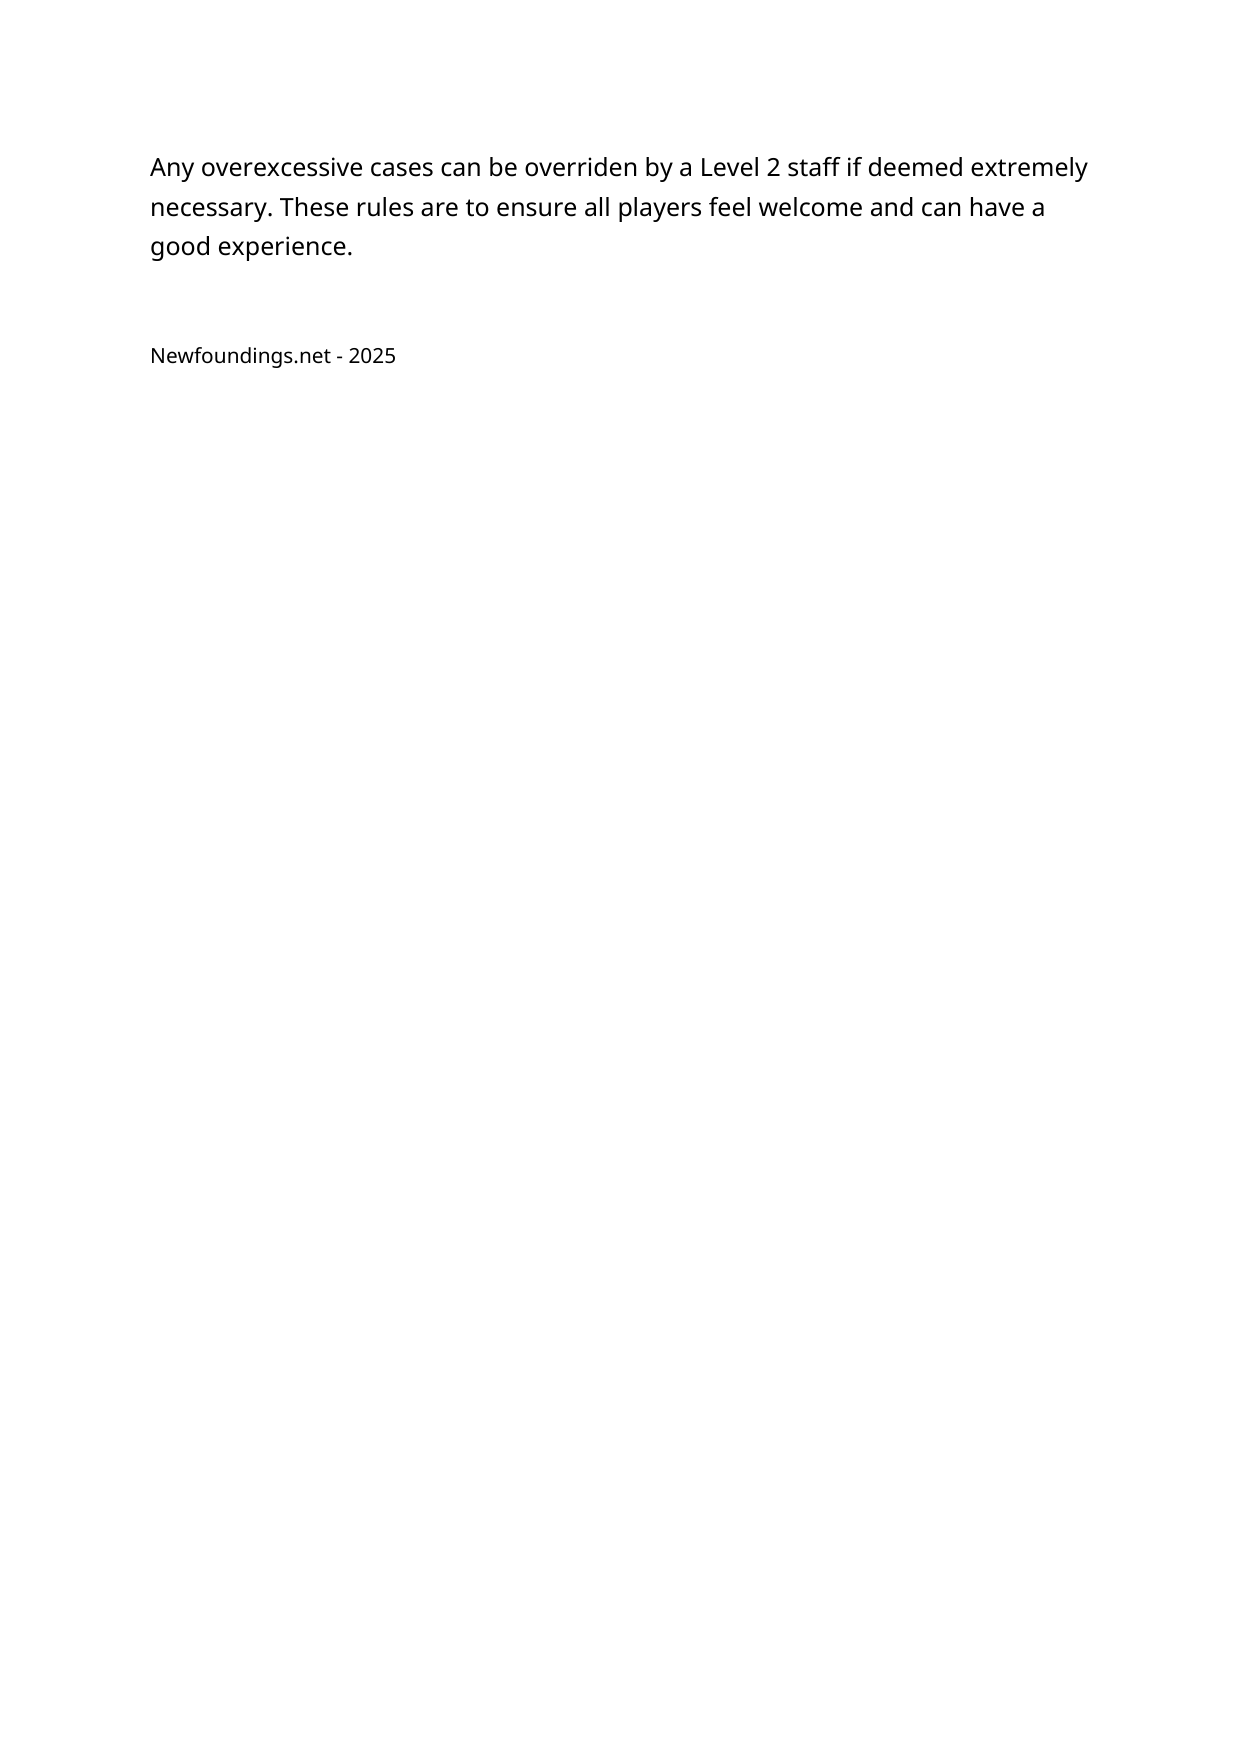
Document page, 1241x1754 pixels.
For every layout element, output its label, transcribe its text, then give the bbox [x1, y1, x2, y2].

text Any overexcessive cases can be overriden by a Level 2 staff if deemed extremely necessary. These rules are to ensure all players feel welcome and can have a good experience. [150, 150, 1090, 263]
text Newfoundings.net - 2025 [150, 341, 1090, 370]
